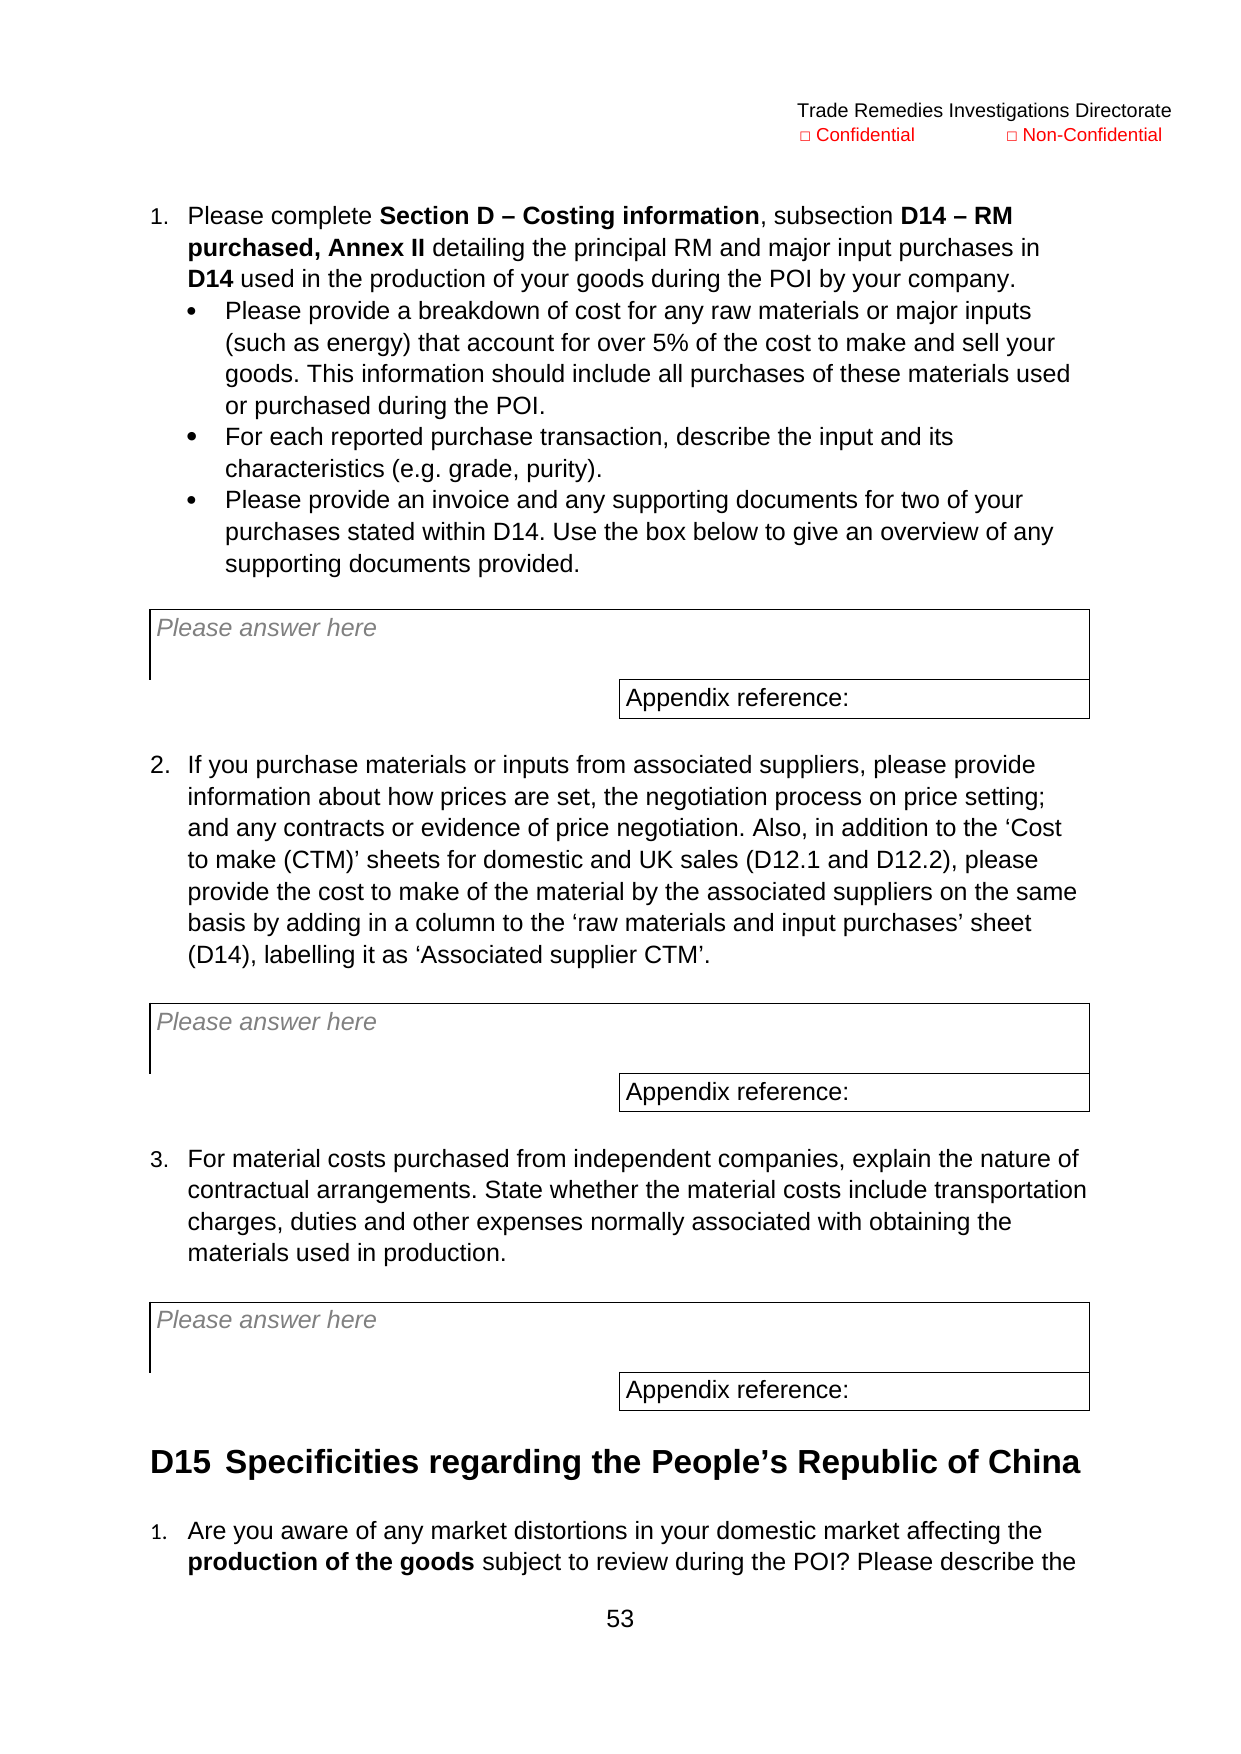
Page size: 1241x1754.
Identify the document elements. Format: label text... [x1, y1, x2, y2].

list Are you aware of any market distortions in your domestic market affecting the production of the goods subject to review during the POI? Please describe the [150, 1516, 1090, 1576]
table_header Please answer here [151, 1303, 1089, 1372]
table_cell Appendix reference: [620, 1074, 1089, 1111]
table_cell Appendix reference: [620, 680, 1089, 718]
table_header Please answer here [151, 610, 1089, 679]
list For material costs purchased from independent companies, explain the nature of contractual arrangements. State whether the material costs include transportation charges, duties and other expenses normally associated with obtaining the materials used in production. [150, 1144, 1090, 1267]
list Please provide an invoice and any supporting documents for two of your purchases stated within D14. Use the box below to give an overview of any supporting documents provided. [187, 486, 1090, 577]
table_cell [150, 1373, 619, 1410]
table_cell [150, 680, 619, 718]
list Please provide a breakdown of cost for any raw materials or major inputs (such as energy) that account for over 5% of the cost to make and sell your goods. This information should include all purchases of these materials used or purchased during the POI. [187, 296, 1090, 419]
table_cell Appendix reference: [620, 1373, 1089, 1410]
list If you purchase materials or inputs from associated suppliers, please provide information about how prices are set, the negotiation process on price setting; and any contracts or evidence of price negotiation. Also, in addition to the ‘Cost to make (CTM)’ sheets for domestic and UK sales (D12.1 and D12.2), please provide the cost to make of the material by the associated suppliers on the same basis by adding in a column to the ‘raw materials and input purchases’ sheet (D14), labelling it as ‘Associated supplier CTM’. [150, 750, 1090, 968]
table_header Please answer here [151, 1004, 1089, 1073]
list Please complete Section D – Costing information, subsection D14 – RM purchased, Annex II detailing the principal RM and major input purchases in D14 used in the production of your goods during the POI by your company. [150, 201, 1090, 293]
list For each reported purchase transaction, describe the input and its characteristics (e.g. grade, purity). [187, 422, 1090, 483]
table_cell [150, 1074, 619, 1111]
subtitle D15 Specificities regarding the People’s Republic of China [150, 1443, 1090, 1481]
